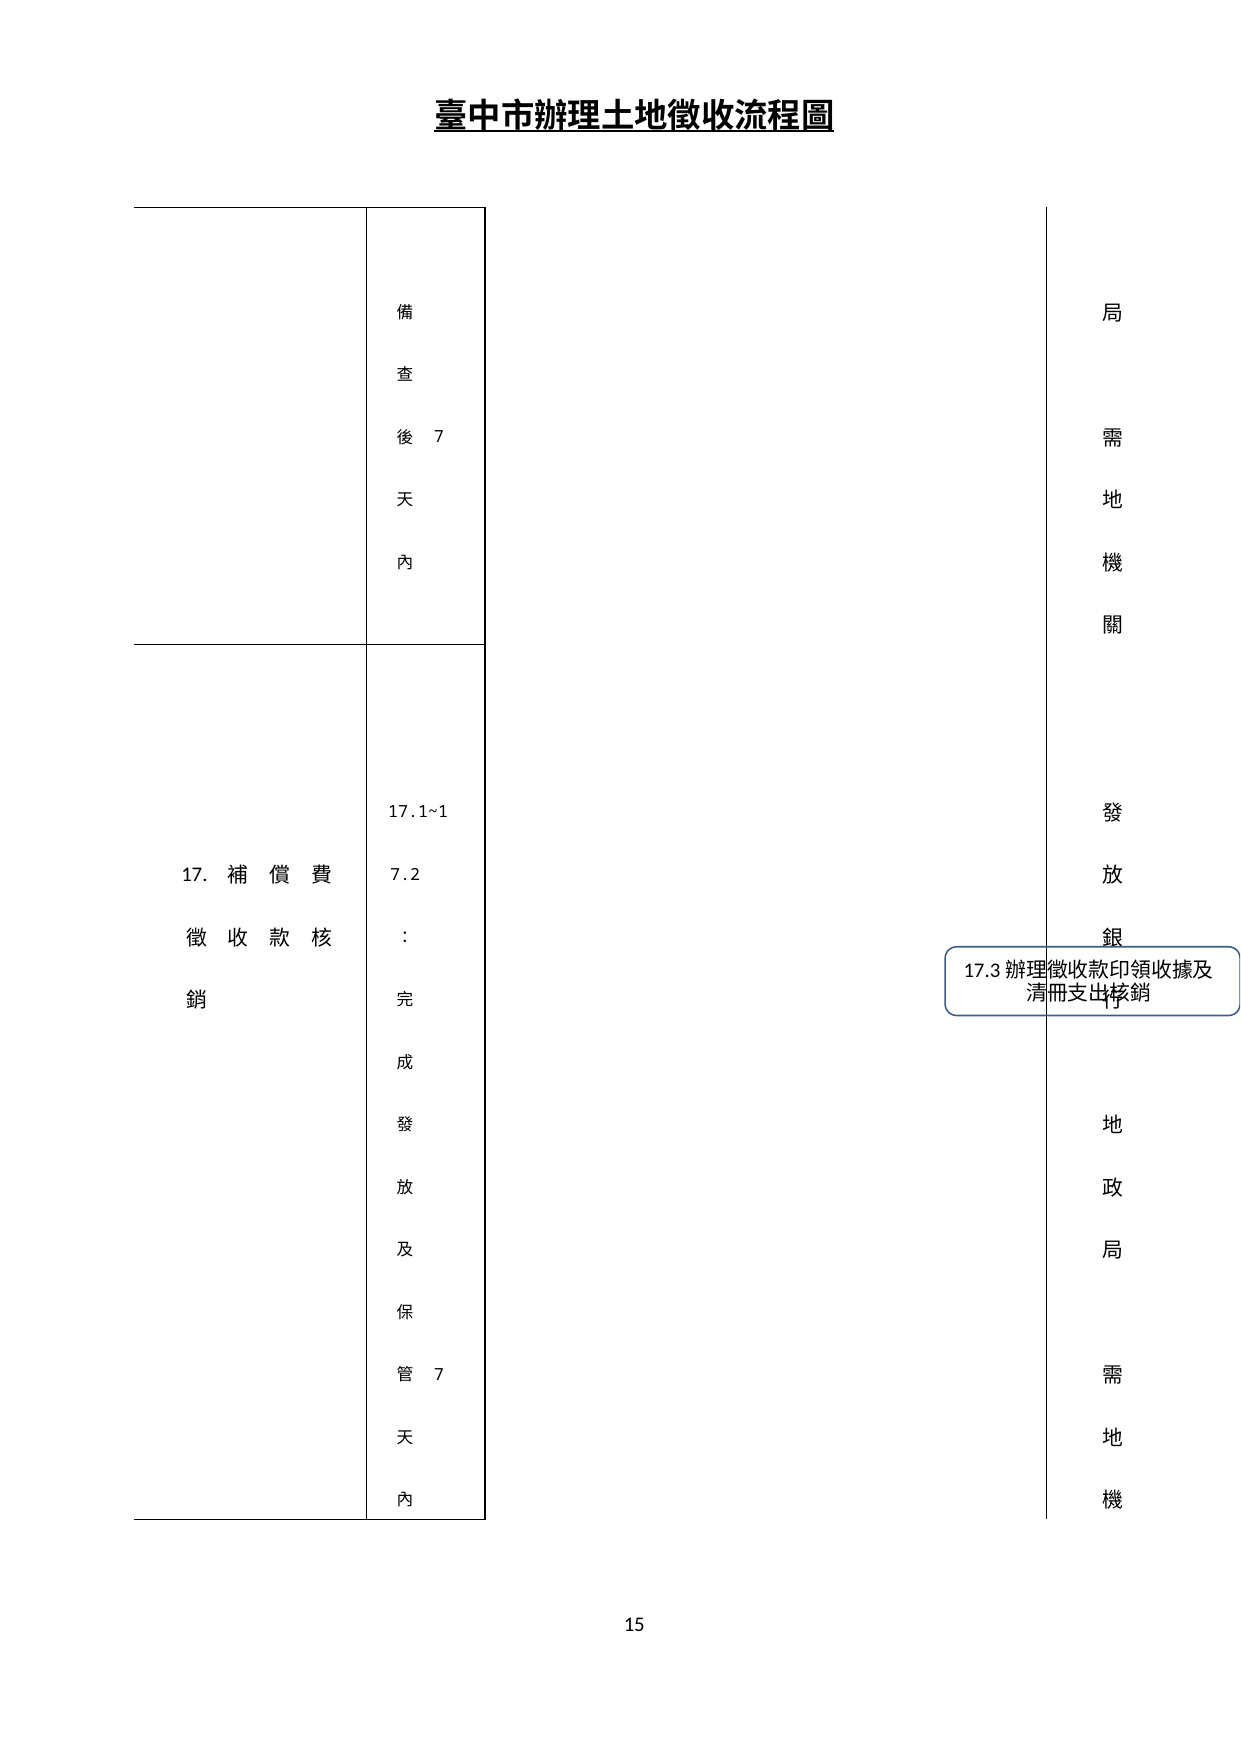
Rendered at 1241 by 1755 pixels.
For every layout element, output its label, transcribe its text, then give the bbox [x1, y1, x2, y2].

table_cell 17. 補償費徵收款核銷 [134, 645, 366, 1519]
table_cell 發放銀行 地政局 需地機關 [1047, 644, 1179, 945]
table_cell [946, 948, 1046, 1014]
table_cell 備查後7天內 [367, 208, 484, 644]
table_cell 局 需地機關 [1047, 207, 1179, 644]
table_cell [486, 207, 1046, 644]
table_cell 發放銀行 地政局 需地機關 [1047, 1017, 1179, 1519]
table_cell [134, 208, 366, 644]
table_cell 發放銀行 地政局 需地機關 [1047, 948, 1179, 1014]
table_cell [486, 644, 1046, 1519]
table_cell 17.1~17.2：完成發放及保管7天內 [367, 645, 484, 1519]
